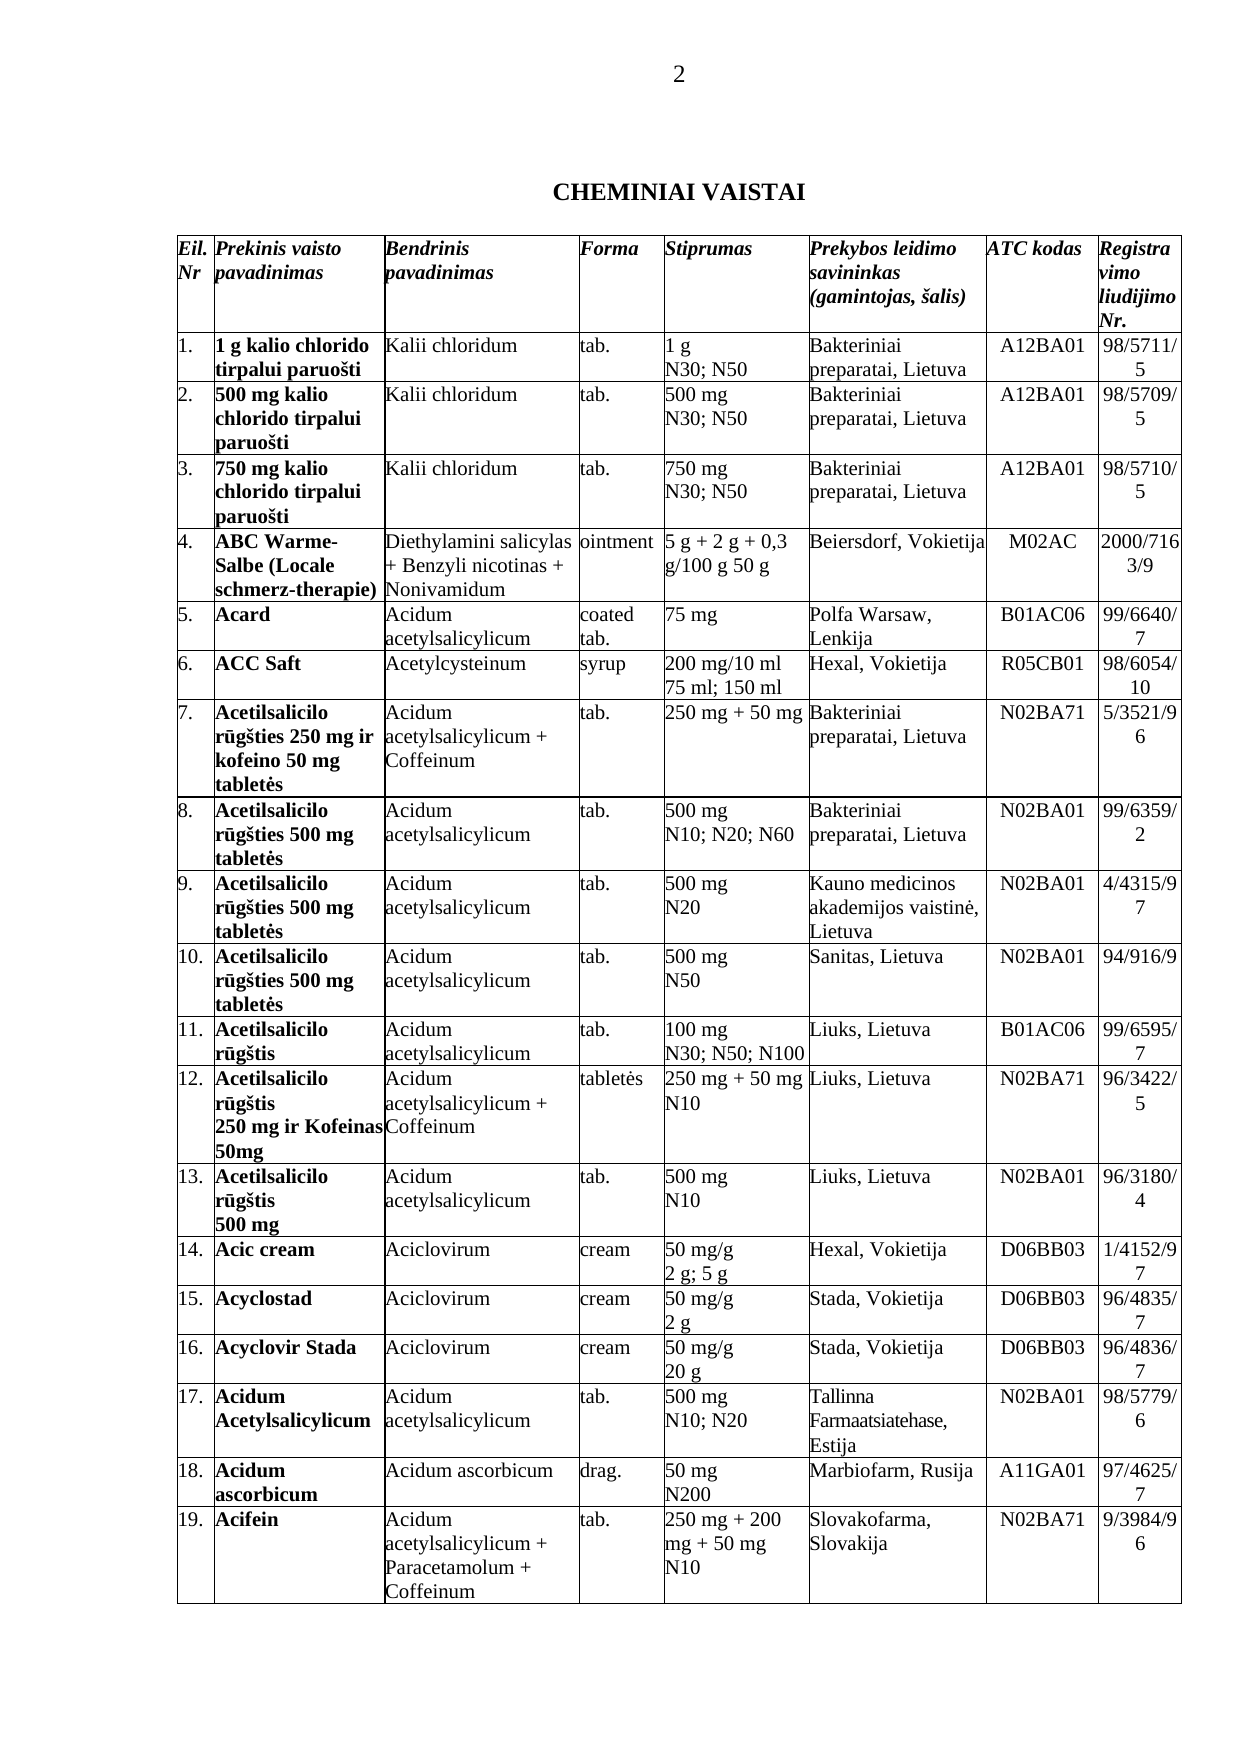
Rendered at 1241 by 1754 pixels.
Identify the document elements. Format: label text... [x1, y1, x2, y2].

table_cell 750 mg kalio chlorido tirpalui paruošti [215, 455, 384, 528]
table_cell N02BA71 [987, 1507, 1098, 1603]
table_cell ointment [580, 529, 664, 601]
table_cell Stada, Vokietija [810, 1335, 986, 1383]
table_cell Sanitas, Lietuva [810, 944, 986, 1016]
table_cell 2000/7163/9 [1099, 529, 1181, 601]
table_cell Acyclostad [215, 1286, 384, 1334]
table_header Forma [580, 236, 664, 332]
table_cell 500 mg kalio chlorido tirpalui paruošti [215, 382, 384, 454]
table_cell 250 mg + 50 mg N10 [665, 1066, 809, 1163]
table_cell 4. [178, 529, 214, 601]
table_cell N02BA71 [987, 700, 1098, 796]
table_cell 750 mg N30; N50 [665, 455, 809, 528]
table_cell 13. [178, 1164, 214, 1236]
table_cell Kauno medicinos akademijos vaistinė, Lietuva [810, 871, 986, 943]
table_cell tabletės [580, 1066, 664, 1163]
table_cell drag. [580, 1458, 664, 1506]
table_cell Marbiofarm, Rusija [810, 1458, 986, 1506]
table_cell Slovakofarma, Slovakija [810, 1507, 986, 1603]
table_cell tab. [580, 455, 664, 528]
table_cell 200 mg/10 ml 75 ml; 150 ml [665, 651, 809, 699]
table_cell tab. [580, 700, 664, 796]
table_cell Liuks, Lietuva [810, 1164, 986, 1236]
table_cell B01AC06 [987, 602, 1098, 650]
table_cell Acard [215, 602, 384, 650]
table_cell Hexal, Vokietija [810, 1237, 986, 1285]
table_cell Kalii chloridum [386, 382, 579, 454]
table_cell 1/4152/97 [1099, 1237, 1181, 1285]
table_cell coated tab. [580, 602, 664, 650]
table_cell M02AC [987, 529, 1098, 601]
table_cell 14. [178, 1237, 214, 1285]
table_cell Acidum acetylsalicylicum [386, 798, 579, 870]
table_cell 5 g + 2 g + 0,3 g/100 g 50 g [665, 529, 809, 601]
table_cell 500 mg N50 [665, 944, 809, 1016]
table_cell 3. [178, 455, 214, 528]
table_cell 75 mg [665, 602, 809, 650]
table_cell ABC Warme-Salbe (Locale schmerz-therapie) [215, 529, 384, 601]
table_cell 96/3180/4 [1099, 1164, 1181, 1236]
table_cell D06BB03 [987, 1335, 1098, 1383]
table_cell 11. [178, 1017, 214, 1065]
table_cell tab. [580, 382, 664, 454]
table_cell tab. [580, 798, 664, 870]
table_cell Acidum acetylsalicylicum + Coffeinum [386, 700, 579, 796]
table_cell 250 mg + 200 mg + 50 mg N10 [665, 1507, 809, 1603]
table_cell Kalii chloridum [386, 333, 579, 381]
table_cell 19. [178, 1507, 214, 1603]
table_cell 98/5709/5 [1099, 382, 1181, 454]
table_cell 12. [178, 1066, 214, 1163]
table_cell Liuks, Lietuva [810, 1066, 986, 1163]
table_cell Bakteriniai preparatai, Lietuva [810, 455, 986, 528]
table_cell 1. [178, 333, 214, 381]
table_header Stiprumas [665, 236, 809, 332]
table_cell 94/916/9 [1099, 944, 1181, 1016]
table_cell N02BA01 [987, 1384, 1098, 1457]
table_cell cream [580, 1286, 664, 1334]
table_header Eil. Nr [178, 236, 214, 332]
table_cell 5. [178, 602, 214, 650]
table_cell 7. [178, 700, 214, 796]
table_cell 98/5779/6 [1099, 1384, 1181, 1457]
table_cell tab. [580, 1017, 664, 1065]
table_cell tab. [580, 1507, 664, 1603]
table_cell Acidum acetylsalicylicum [386, 944, 579, 1016]
table_cell Aciclovirum [386, 1237, 579, 1285]
table_cell Acetilsalicilo rūgštis 500 mg [215, 1164, 384, 1236]
table_cell 250 mg + 50 mg [665, 700, 809, 796]
table_cell tab. [580, 1384, 664, 1457]
table_cell 1 g kalio chlorido tirpalui paruošti [215, 333, 384, 381]
table_cell Acidum Acetylsalicylicum [215, 1384, 384, 1457]
text Cheminiai vaistai [177, 177, 1181, 206]
table_cell Liuks, Lietuva [810, 1017, 986, 1065]
table_cell Acetilsalicilo rūgšties 500 mg tabletės [215, 944, 384, 1016]
table_cell 5/3521/96 [1099, 700, 1181, 796]
table_cell Acidum acetylsalicylicum [386, 1384, 579, 1457]
table_cell tab. [580, 871, 664, 943]
table_cell Acidum acetylsalicylicum [386, 871, 579, 943]
table_cell N02BA01 [987, 944, 1098, 1016]
table_cell 98/5710/5 [1099, 455, 1181, 528]
table_cell 50 mg/g 2 g; 5 g [665, 1237, 809, 1285]
table_cell A12BA01 [987, 333, 1098, 381]
table_cell N02BA71 [987, 1066, 1098, 1163]
table_cell 500 mg N10; N20; N60 [665, 798, 809, 870]
table_cell 500 mg N30; N50 [665, 382, 809, 454]
table_cell 17. [178, 1384, 214, 1457]
table_cell Acyclovir Stada [215, 1335, 384, 1383]
table_cell 16. [178, 1335, 214, 1383]
table_cell Acidum ascorbicum [386, 1458, 579, 1506]
table_cell 8. [178, 798, 214, 870]
table_cell 99/6359/2 [1099, 798, 1181, 870]
table_cell tab. [580, 333, 664, 381]
table_cell 500 mg N10 [665, 1164, 809, 1236]
table_cell 15. [178, 1286, 214, 1334]
table_cell ACC Saft [215, 651, 384, 699]
table_cell Aciclovirum [386, 1335, 579, 1383]
table_cell Bakteriniai preparatai, Lietuva [810, 700, 986, 796]
table_cell 6. [178, 651, 214, 699]
table_cell Polfa Warsaw, Lenkija [810, 602, 986, 650]
table_cell N02BA01 [987, 1164, 1098, 1236]
table_cell Acetilsalicilo rūgštis 250 mg ir Kofeinas 50mg [215, 1066, 384, 1163]
table_cell A12BA01 [987, 455, 1098, 528]
table_cell 96/4836/7 [1099, 1335, 1181, 1383]
table_cell Bakteriniai preparatai, Lietuva [810, 333, 986, 381]
table_cell 50 mg/g 2 g [665, 1286, 809, 1334]
table_cell Acifein [215, 1507, 384, 1603]
table_cell 50 mg N200 [665, 1458, 809, 1506]
table_cell Acetilsalicilo rūgšties 500 mg tabletės [215, 798, 384, 870]
table_cell N02BA01 [987, 798, 1098, 870]
table_header Bendrinis pavadinimas [386, 236, 579, 332]
table_cell cream [580, 1237, 664, 1285]
table_cell Acidum acetylsalicylicum + Paracetamolum + Coffeinum [386, 1507, 579, 1603]
table_cell 9/3984/96 [1099, 1507, 1181, 1603]
table_cell B01AC06 [987, 1017, 1098, 1065]
table_cell 98/5711/5 [1099, 333, 1181, 381]
table_cell Acidum acetylsalicylicum [386, 602, 579, 650]
table_cell Hexal, Vokietija [810, 651, 986, 699]
table_cell 4/4315/97 [1099, 871, 1181, 943]
table_cell 50 mg/g 20 g [665, 1335, 809, 1383]
table_cell 18. [178, 1458, 214, 1506]
table_cell Acidum acetylsalicylicum [386, 1164, 579, 1236]
table_cell N02BA01 [987, 871, 1098, 943]
table_cell Beiersdorf, Vokietija [810, 529, 986, 601]
table_cell D06BB03 [987, 1237, 1098, 1285]
table_cell 99/6640/7 [1099, 602, 1181, 650]
table_cell Acic cream [215, 1237, 384, 1285]
table_cell A11GA01 [987, 1458, 1098, 1506]
table_cell Acetilsalicilo rūgštis [215, 1017, 384, 1065]
table_cell Tallinna Farmaatsiatehase, Estija [810, 1384, 986, 1457]
table_cell syrup [580, 651, 664, 699]
table_cell 96/4835/7 [1099, 1286, 1181, 1334]
table_cell Acetilsalicilo rūgšties 500 mg tabletės [215, 871, 384, 943]
table_cell 10. [178, 944, 214, 1016]
table_cell 99/6595/7 [1099, 1017, 1181, 1065]
table_cell Kalii chloridum [386, 455, 579, 528]
table_cell 500 mg N20 [665, 871, 809, 943]
table_cell Acidum ascorbicum [215, 1458, 384, 1506]
table_cell Diethylamini salicylas + Benzyli nicotinas + Nonivamidum [386, 529, 579, 601]
table_cell Acidum acetylsalicylicum + Coffeinum [386, 1066, 579, 1163]
table_cell tab. [580, 944, 664, 1016]
table_cell cream [580, 1335, 664, 1383]
table_header Registravimo liudijimo Nr. [1099, 236, 1181, 332]
table_cell 97/4625/7 [1099, 1458, 1181, 1506]
table_cell Acetilsalicilo rūgšties 250 mg ir kofeino 50 mg tabletės [215, 700, 384, 796]
table_cell 1 g N30; N50 [665, 333, 809, 381]
table_header ATC kodas [987, 236, 1098, 332]
table_cell 100 mg N30; N50; N100 [665, 1017, 809, 1065]
table_cell R05CB01 [987, 651, 1098, 699]
table_cell D06BB03 [987, 1286, 1098, 1334]
table_cell Bakteriniai preparatai, Lietuva [810, 798, 986, 870]
table_header Prekybos leidimo savininkas (gamintojas, šalis) [810, 236, 986, 332]
table_cell Acetylcysteinum [386, 651, 579, 699]
table_cell Bakteriniai preparatai, Lietuva [810, 382, 986, 454]
table_cell Acidum acetylsalicylicum [386, 1017, 579, 1065]
table_cell 2. [178, 382, 214, 454]
table_cell 9. [178, 871, 214, 943]
table_cell 98/6054/10 [1099, 651, 1181, 699]
table_cell Stada, Vokietija [810, 1286, 986, 1334]
table_header Prekinis vaisto pavadinimas [215, 236, 384, 332]
table_cell 500 mg N10; N20 [665, 1384, 809, 1457]
table_cell A12BA01 [987, 382, 1098, 454]
table_cell 96/3422/5 [1099, 1066, 1181, 1163]
table_cell tab. [580, 1164, 664, 1236]
table_cell Aciclovirum [386, 1286, 579, 1334]
